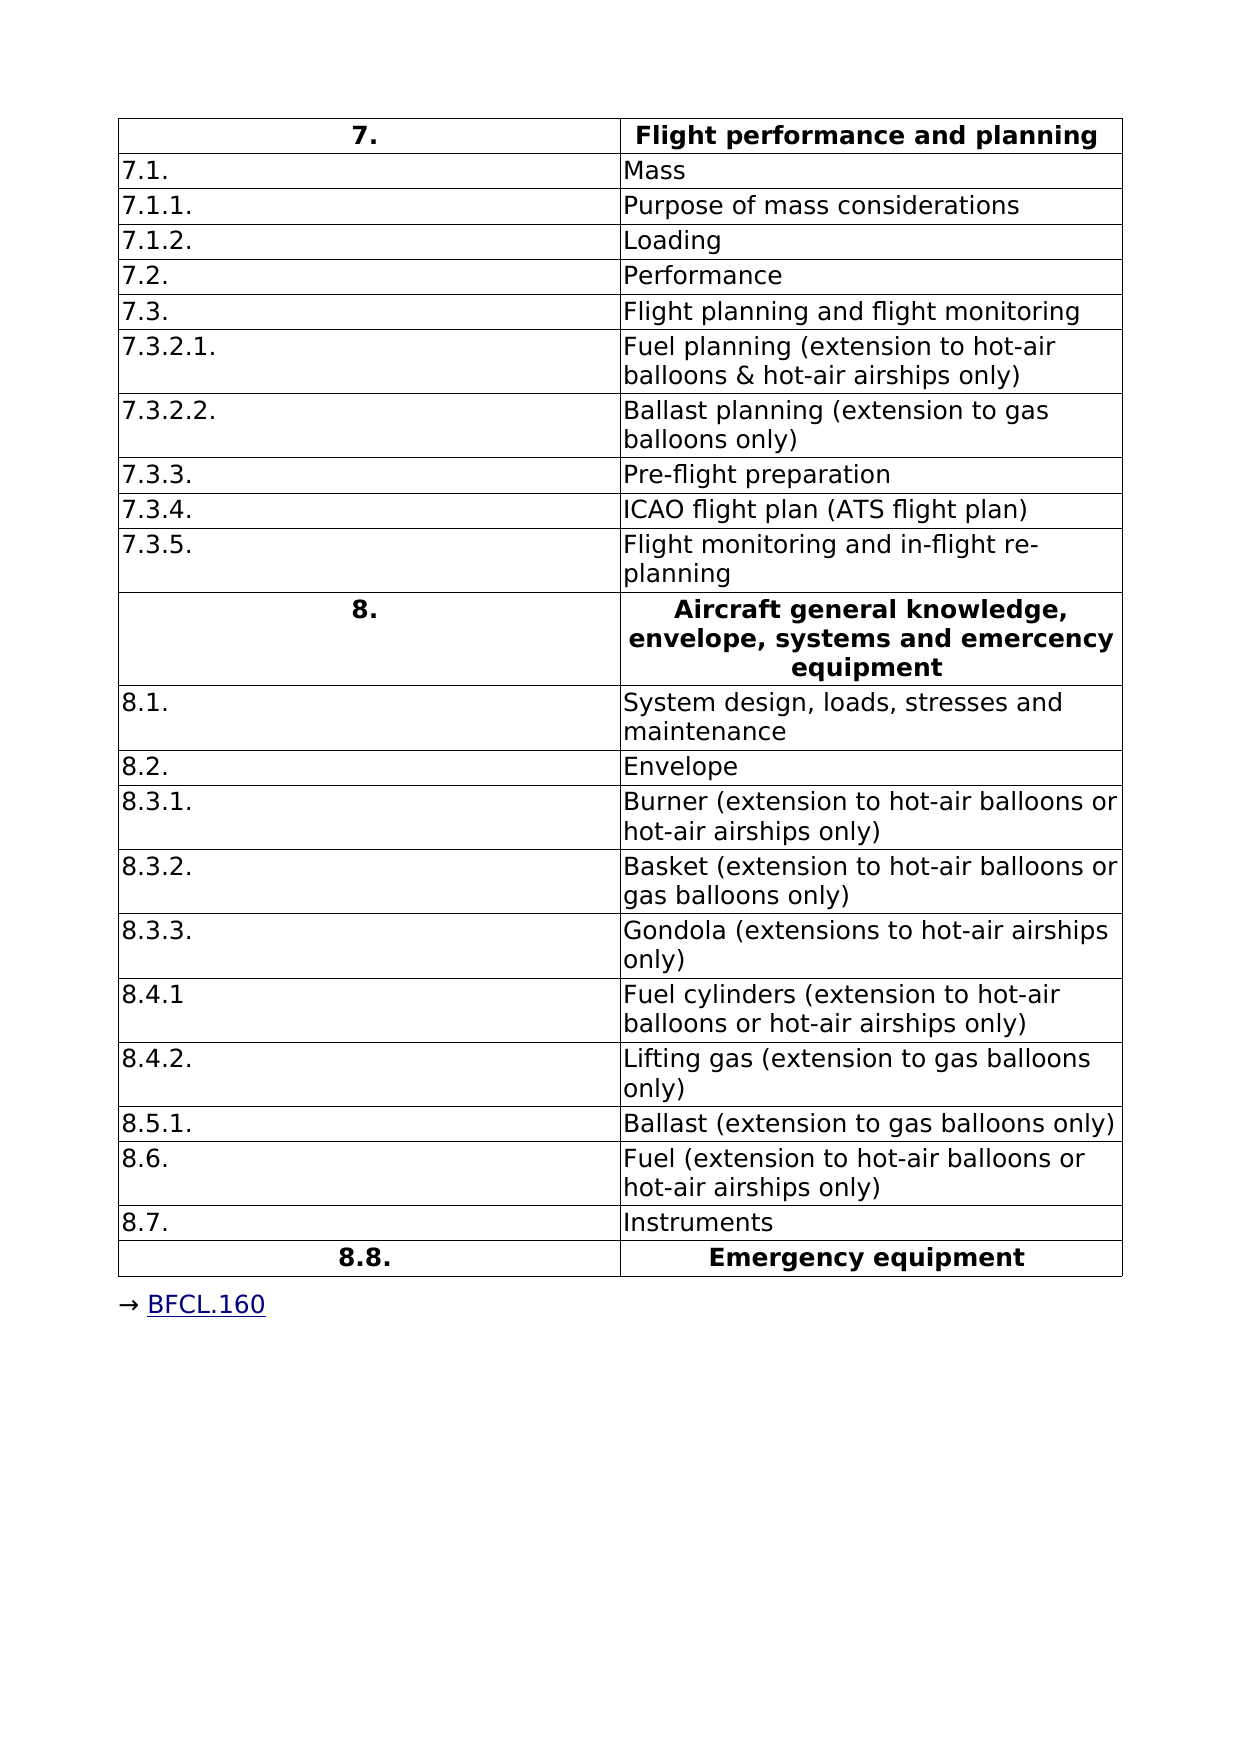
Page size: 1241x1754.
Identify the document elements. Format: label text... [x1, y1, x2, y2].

table_cell 8.3.1. [119, 786, 620, 849]
table_cell 8.8. [119, 1241, 620, 1276]
table_cell 7.1. [119, 154, 620, 188]
table_cell 8.6. [119, 1142, 620, 1205]
table_cell 8.4.2. [119, 1043, 620, 1106]
table_cell 8.2. [119, 751, 620, 784]
table_cell Performance [621, 260, 1122, 294]
table_cell Ballast (extension to gas balloons only) [621, 1107, 1122, 1141]
table_cell Ballast planning (extension to gas balloons only) [621, 394, 1122, 457]
table_cell 8. [119, 593, 620, 685]
text → BFCL.160 [118, 1290, 1122, 1319]
table_cell 8.3.2. [119, 850, 620, 913]
table_cell 8.7. [119, 1206, 620, 1240]
table_cell Aircraft general knowledge, envelope, systems and emercency equipment [621, 593, 1122, 685]
table_cell Flight performance and planning [621, 119, 1122, 153]
table_cell ICAO flight plan (ATS flight plan) [621, 494, 1122, 527]
table_cell Mass [621, 154, 1122, 188]
table_cell 7.1.2. [119, 225, 620, 258]
table_cell Emergency equipment [621, 1241, 1122, 1276]
table_cell 8.4.1 [119, 979, 620, 1042]
table_cell Pre-flight preparation [621, 458, 1122, 492]
table_cell 7.3.3. [119, 458, 620, 492]
table_cell 7.3.5. [119, 529, 620, 592]
table_cell Flight planning and flight monitoring [621, 295, 1122, 329]
table_cell 7.3.2.2. [119, 394, 620, 457]
table_cell Gondola (extensions to hot-air airships only) [621, 914, 1122, 977]
table_cell Fuel cylinders (extension to hot-air balloons or hot-air airships only) [621, 979, 1122, 1042]
table_cell 8.3.3. [119, 914, 620, 977]
table_cell Basket (extension to hot-air balloons or gas balloons only) [621, 850, 1122, 913]
table_cell Purpose of mass considerations [621, 189, 1122, 223]
table_cell Flight monitoring and in-flight re-planning [621, 529, 1122, 592]
table_cell System design, loads, stresses and maintenance [621, 686, 1122, 749]
table_cell Fuel planning (extension to hot-air balloons & hot-air airships only) [621, 330, 1122, 393]
table_cell Loading [621, 225, 1122, 258]
table_cell 7.3.2.1. [119, 330, 620, 393]
table_cell Burner (extension to hot-air balloons or hot-air airships only) [621, 786, 1122, 849]
table_cell Lifting gas (extension to gas balloons only) [621, 1043, 1122, 1106]
table_cell Fuel (extension to hot-air balloons or hot-air airships only) [621, 1142, 1122, 1205]
table_cell 7.2. [119, 260, 620, 294]
table_cell 8.5.1. [119, 1107, 620, 1141]
table_cell 7.1.1. [119, 189, 620, 223]
table_cell 7. [119, 119, 620, 153]
table_cell Envelope [621, 751, 1122, 784]
table_cell 8.1. [119, 686, 620, 749]
table_cell Instruments [621, 1206, 1122, 1240]
table_cell 7.3. [119, 295, 620, 329]
table_cell 7.3.4. [119, 494, 620, 527]
